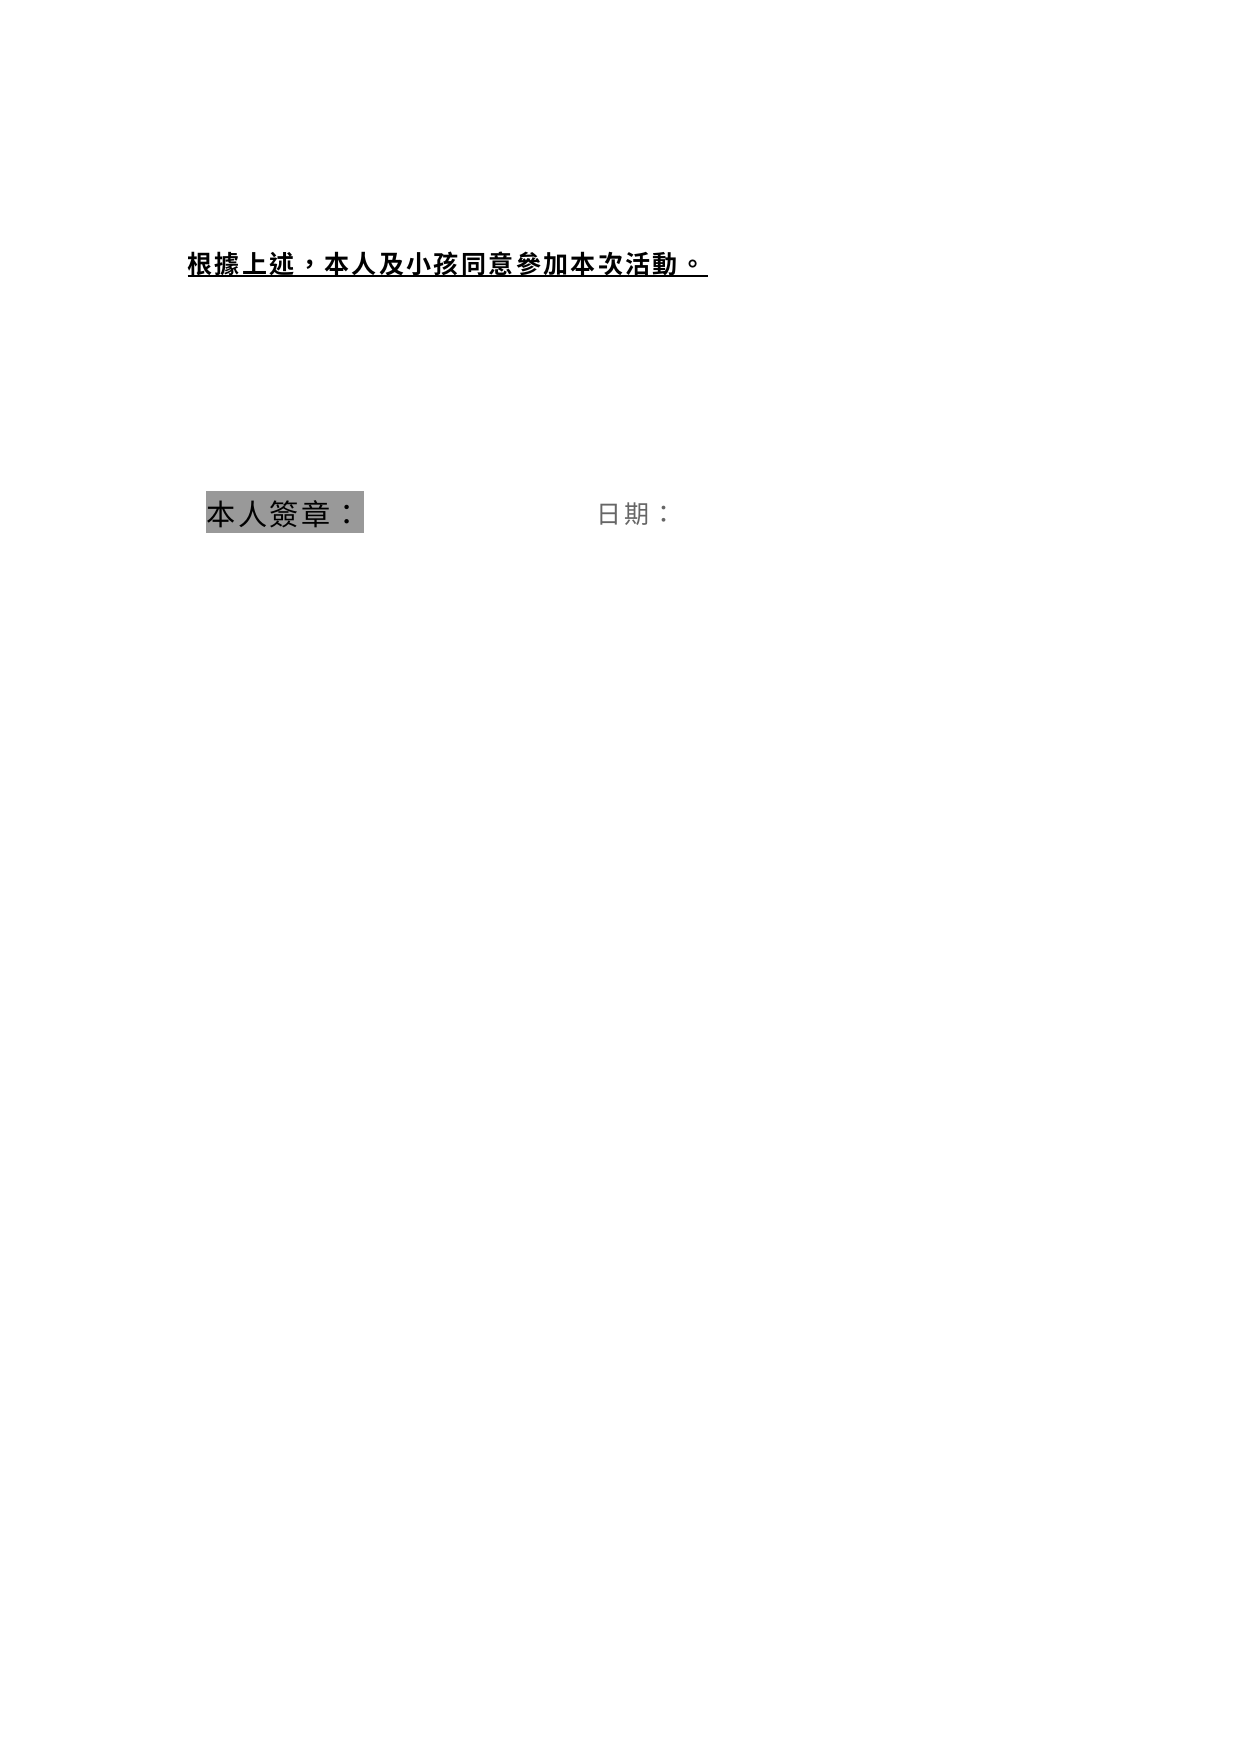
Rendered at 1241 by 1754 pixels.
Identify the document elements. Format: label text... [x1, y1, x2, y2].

text 本人簽章： 日期： [187, 471, 1053, 533]
text 根據上述，本人及小孩同意參加本次活動。 [187, 158, 1053, 283]
